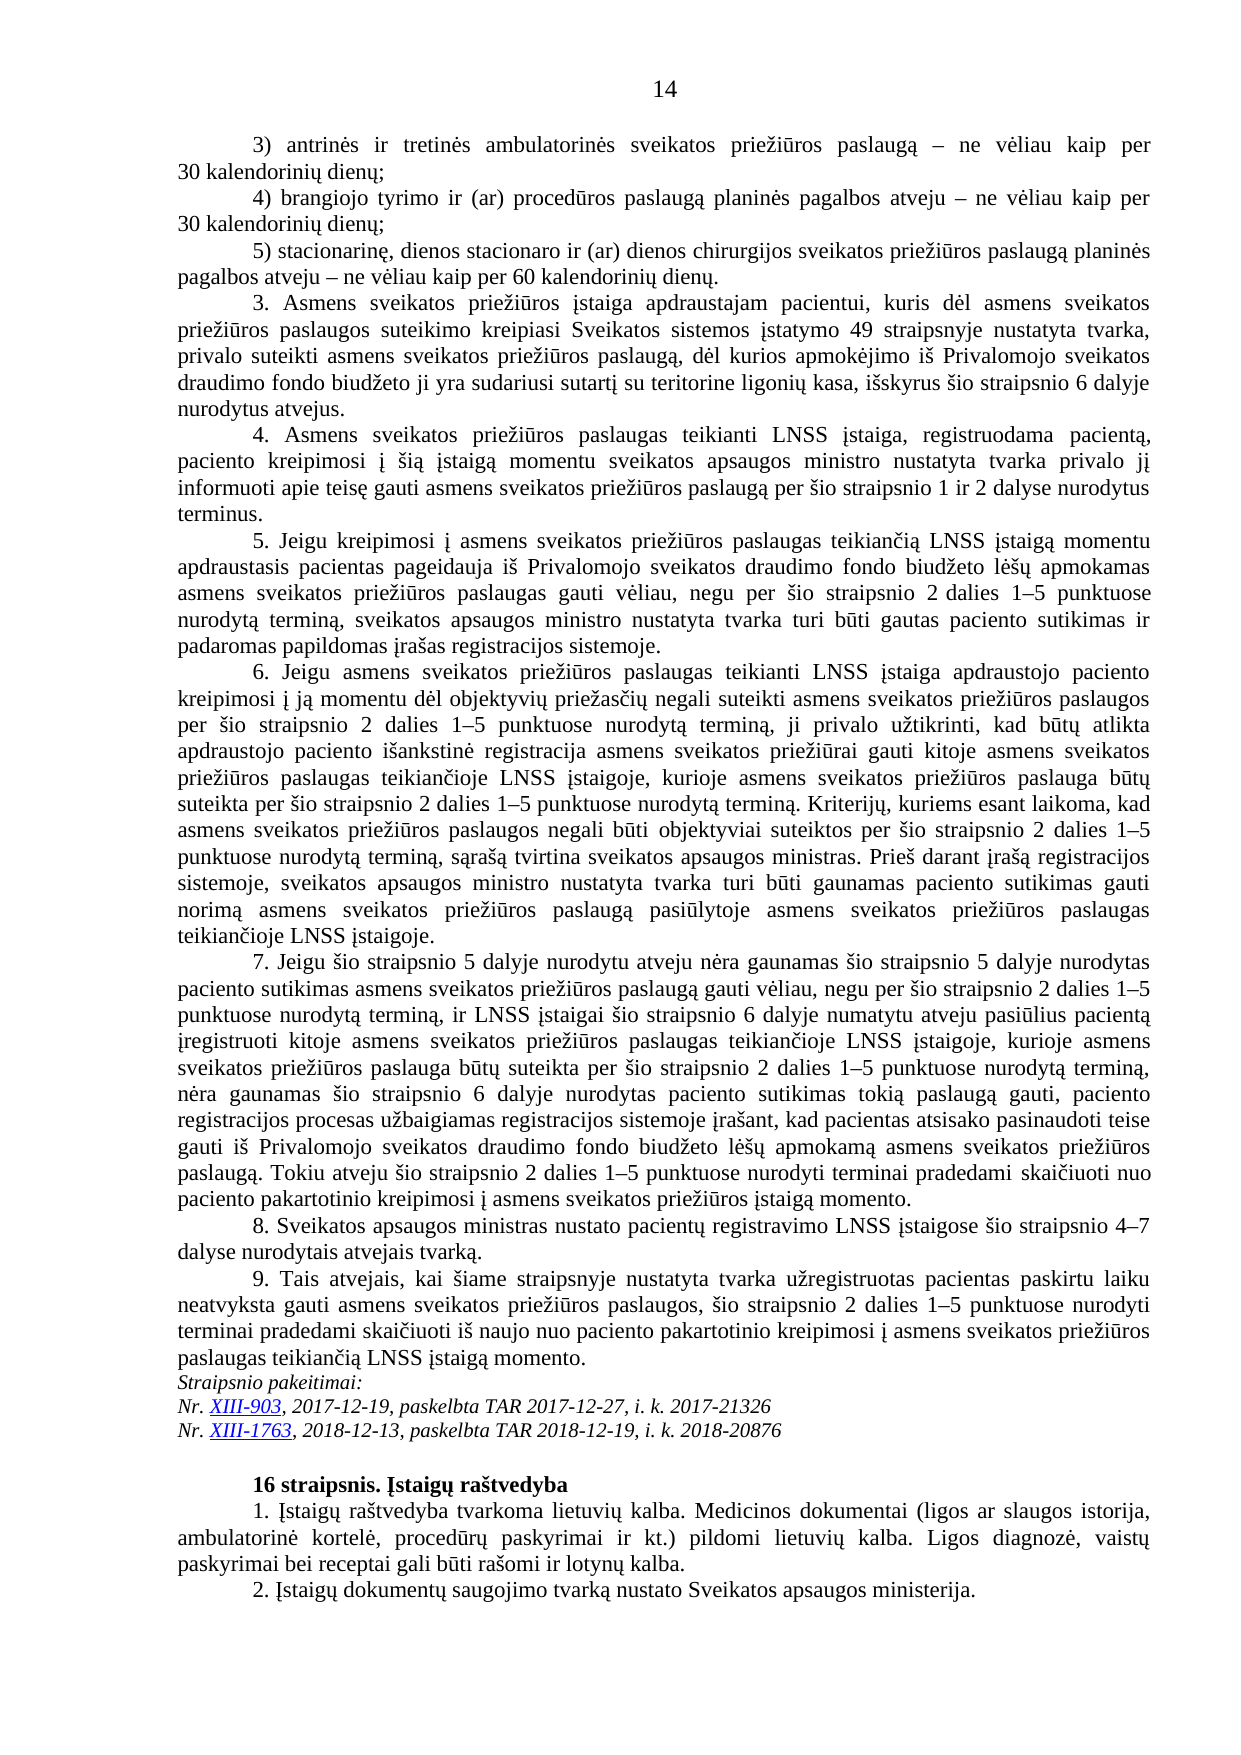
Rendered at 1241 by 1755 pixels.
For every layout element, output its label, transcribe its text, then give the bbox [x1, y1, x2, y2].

text 5) stacionarinę, dienos stacionaro ir (ar) dienos chirurgijos sveikatos priežiūros paslaugą planinės pagalbos atveju – ne vėliau kaip per 60 kalendorinių dienų. [177, 237, 1152, 289]
text 4) brangiojo tyrimo ir (ar) procedūros paslaugą planinės pagalbos atveju – ne vėliau kaip per 30 kalendorinių dienų; [177, 184, 1152, 237]
text Nr. XIII-903, 2017-12-19, paskelbta TAR 2017-12-27, i. k. 2017-21326 [177, 1394, 1152, 1418]
text 8. Sveikatos apsaugos ministras nustato pacientų registravimo LNSS įstaigose šio straipsnio 4–7 dalyse nurodytais atvejais tvarką. [177, 1212, 1152, 1264]
text 4. Asmens sveikatos priežiūros paslaugas teikianti LNSS įstaiga, registruodama pacientą, paciento kreipimosi į šią įstaigą momentu sveikatos apsaugos ministro nustatyta tvarka privalo jį informuoti apie teisę gauti asmens sveikatos priežiūros paslaugą per šio straipsnio 1 ir 2 dalyse nurodytus terminus. [177, 421, 1152, 527]
text Straipsnio pakeitimai: [177, 1370, 1152, 1394]
text 6. Jeigu asmens sveikatos priežiūros paslaugas teikianti LNSS įstaiga apdraustojo paciento kreipimosi į ją momentu dėl objektyvių priežasčių negali suteikti asmens sveikatos priežiūros paslaugos per šio straipsnio 2 dalies 1–5 punktuose nurodytą terminą, ji privalo užtikrinti, kad būtų atlikta apdraustojo paciento išankstinė registracija asmens sveikatos priežiūrai gauti kitoje asmens sveikatos priežiūros paslaugas teikiančioje LNSS įstaigoje, kurioje asmens sveikatos priežiūros paslauga būtų suteikta per šio straipsnio 2 dalies 1–5 punktuose nurodytą terminą. Kriterijų, kuriems esant laikoma, kad asmens sveikatos priežiūros paslaugos negali būti objektyviai suteiktos per šio straipsnio 2 dalies 1–5 punktuose nurodytą terminą, sąrašą tvirtina sveikatos apsaugos ministras. Prieš darant įrašą registracijos sistemoje, sveikatos apsaugos ministro nustatyta tvarka turi būti gaunamas paciento sutikimas gauti norimą asmens sveikatos priežiūros paslaugą pasiūlytoje asmens sveikatos priežiūros paslaugas teikiančioje LNSS įstaigoje. [177, 658, 1152, 948]
text 7. Jeigu šio straipsnio 5 dalyje nurodytu atveju nėra gaunamas šio straipsnio 5 dalyje nurodytas paciento sutikimas asmens sveikatos priežiūros paslaugą gauti vėliau, negu per šio straipsnio 2 dalies 1–5 punktuose nurodytą terminą, ir LNSS įstaigai šio straipsnio 6 dalyje numatytu atveju pasiūlius pacientą įregistruoti kitoje asmens sveikatos priežiūros paslaugas teikiančioje LNSS įstaigoje, kurioje asmens sveikatos priežiūros paslauga būtų suteikta per šio straipsnio 2 dalies 1–5 punktuose nurodytą terminą, nėra gaunamas šio straipsnio 6 dalyje nurodytas paciento sutikimas tokią paslaugą gauti, paciento registracijos procesas užbaigiamas registracijos sistemoje įrašant, kad pacientas atsisako pasinaudoti teise gauti iš Privalomojo sveikatos draudimo fondo biudžeto lėšų apmokamą asmens sveikatos priežiūros paslaugą. Tokiu atveju šio straipsnio 2 dalies 1–5 punktuose nurodyti terminai pradedami skaičiuoti nuo paciento pakartotinio kreipimosi į asmens sveikatos priežiūros įstaigą momento. [177, 948, 1152, 1212]
text 1. Įstaigų raštvedyba tvarkoma lietuvių kalba. Medicinos dokumentai (ligos ar slaugos istorija, ambulatorinė kortelė, procedūrų paskyrimai ir kt.) pildomi lietuvių kalba. Ligos diagnozė, vaistų paskyrimai bei receptai gali būti rašomi ir lotynų kalba. [177, 1497, 1152, 1576]
text Nr. XIII-1763, 2018-12-13, paskelbta TAR 2018-12-19, i. k. 2018-20876 [177, 1418, 1152, 1442]
text 16 straipsnis. Įstaigų raštvedyba [177, 1471, 1152, 1497]
text 5. Jeigu kreipimosi į asmens sveikatos priežiūros paslaugas teikiančią LNSS įstaigą momentu apdraustasis pacientas pageidauja iš Privalomojo sveikatos draudimo fondo biudžeto lėšų apmokamas asmens sveikatos priežiūros paslaugas gauti vėliau, negu per šio straipsnio 2 dalies 1–5 punktuose nurodytą terminą, sveikatos apsaugos ministro nustatyta tvarka turi būti gautas paciento sutikimas ir padaromas papildomas įrašas registracijos sistemoje. [177, 527, 1152, 658]
text 3. Asmens sveikatos priežiūros įstaiga apdraustajam pacientui, kuris dėl asmens sveikatos priežiūros paslaugos suteikimo kreipiasi Sveikatos sistemos įstatymo 49 straipsnyje nustatyta tvarka, privalo suteikti asmens sveikatos priežiūros paslaugą, dėl kurios apmokėjimo iš Privalomojo sveikatos draudimo fondo biudžeto ji yra sudariusi sutartį su teritorine ligonių kasa, išskyrus šio straipsnio 6 dalyje nurodytus atvejus. [177, 289, 1152, 421]
text 3) antrinės ir tretinės ambulatorinės sveikatos priežiūros paslaugą – ne vėliau kaip per 30 kalendorinių dienų; [177, 131, 1152, 184]
text 2. Įstaigų dokumentų saugojimo tvarką nustato Sveikatos apsaugos ministerija. [177, 1576, 1152, 1603]
text 9. Tais atvejais, kai šiame straipsnyje nustatyta tvarka užregistruotas pacientas paskirtu laiku neatvyksta gauti asmens sveikatos priežiūros paslaugos, šio straipsnio 2 dalies 1–5 punktuose nurodyti terminai pradedami skaičiuoti iš naujo nuo paciento pakartotinio kreipimosi į asmens sveikatos priežiūros paslaugas teikiančią LNSS įstaigą momento. [177, 1264, 1152, 1370]
